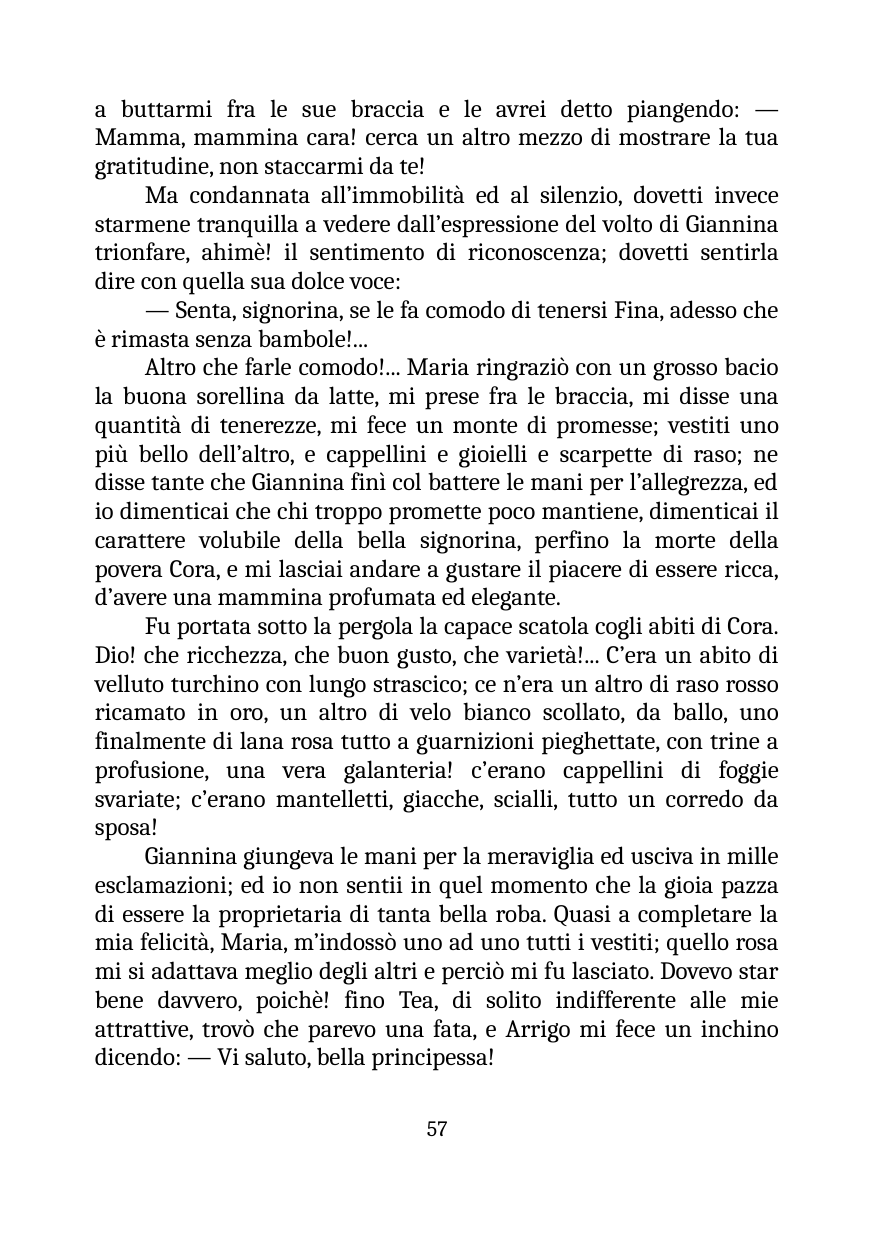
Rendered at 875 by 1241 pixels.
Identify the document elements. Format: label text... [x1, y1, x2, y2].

text Fu portata sotto la pergola la capace scatola cogli abiti di Cora. Dio! che ricchezza, che buon gusto, che varietà!... C’era un abito di velluto turchino con lungo strascico; ce n’era un altro di raso rosso ricamato in oro, un altro di velo bianco scollato, da ballo, uno finalmente di lana rosa tutto a guarnizioni pieghettate, con trine a profusione, una vera galanteria! c’erano cappellini di foggie svariate; c’erano mantelletti, giacche, scialli, tutto un corredo da sposa! [94, 612, 779, 842]
text — Senta, signorina, se le fa comodo di tenersi Fina, adesso che è rimasta senza bambole!... [94, 296, 779, 353]
text Ma condannata all’immobilità ed al silenzio, dovetti invece starmene tranquilla a vedere dall’espressione del volto di Giannina trionfare, ahimè! il sentimento di riconoscenza; dovetti sentirla dire con quella sua dolce voce: [94, 181, 779, 296]
text a buttarmi fra le sue braccia e le avrei detto piangendo: — Mamma, mammina cara! cerca un altro mezzo di mostrare la tua gratitudine, non staccarmi da te! [94, 94, 779, 181]
text Giannina giungeva le mani per la meraviglia ed usciva in mille esclamazioni; ed io non sentii in quel momento che la gioia pazza di essere la proprietaria di tanta bella roba. Quasi a completare la mia felicità, Maria, m’indossò uno ad uno tutti i vestiti; quello rosa mi si adattava meglio degli altri e perciò mi fu lasciato. Dovevo star bene davvero, poichè! fino Tea, di solito indifferente alle mie attrattive, trovò che parevo una fata, e Arrigo mi fece un inchino dicendo: — Vi saluto, bella principessa! [94, 842, 779, 1072]
text Altro che farle comodo!... Maria ringraziò con un grosso bacio la buona sorellina da latte, mi prese fra le braccia, mi disse una quantità di tenerezze, mi fece un monte di promesse; vestiti uno più bello dell’altro, e cappellini e gioielli e scarpette di raso; ne disse tante che Giannina finì col battere le mani per l’allegrezza, ed io dimenticai che chi troppo promette poco mantiene, dimenticai il carattere volubile della bella signorina, perfino la morte della povera Cora, e mi lasciai andare a gustare il piacere di essere ricca, d’avere una mammina profumata ed elegante. [94, 353, 779, 612]
